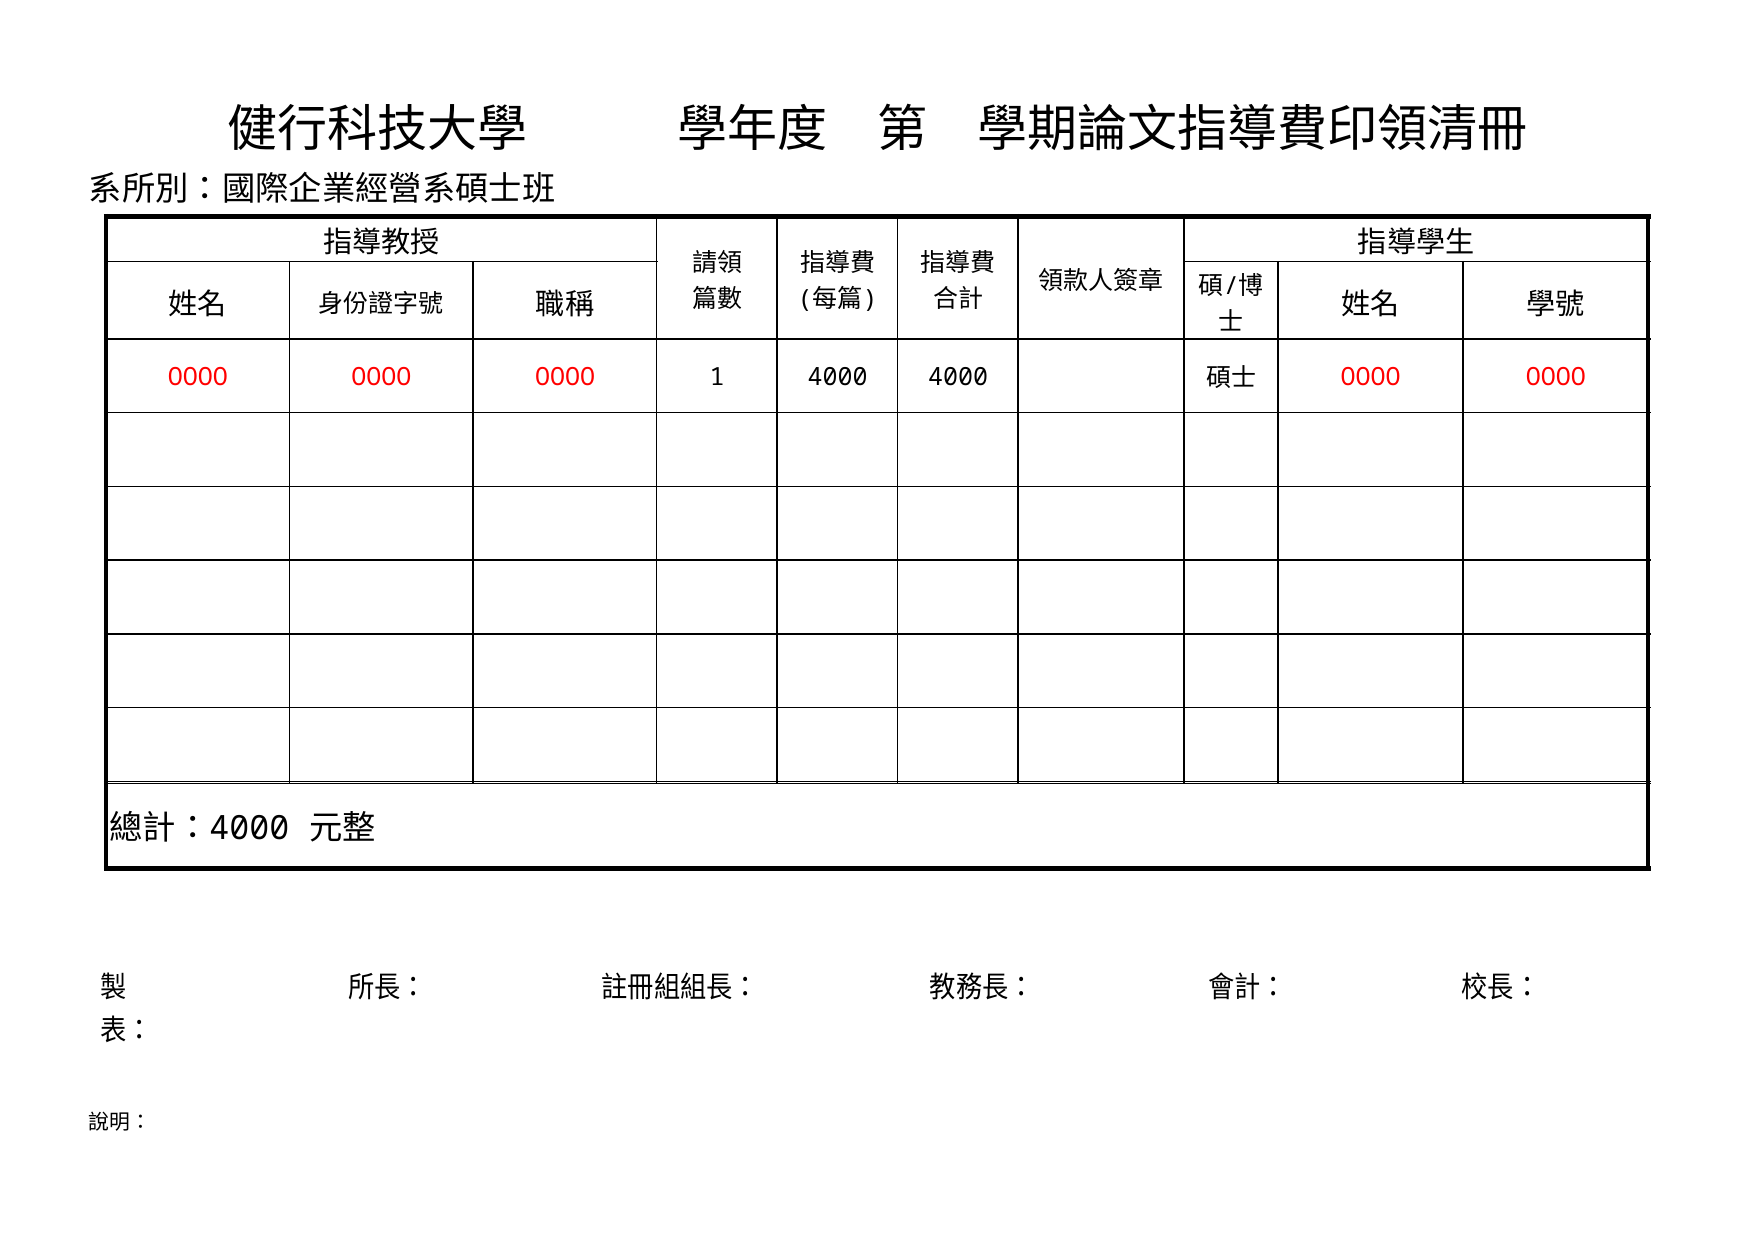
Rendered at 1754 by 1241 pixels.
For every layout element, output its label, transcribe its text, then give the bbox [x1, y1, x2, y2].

table_cell 4000 [898, 340, 1017, 412]
table_header 註冊組組長： [590, 964, 771, 1048]
table_header 製表： [89, 964, 189, 1048]
table_cell [290, 635, 472, 707]
table_cell [1279, 487, 1462, 559]
table_header [1556, 964, 1703, 1048]
table_cell [898, 708, 1017, 781]
table_cell [1019, 340, 1183, 412]
table_header [443, 964, 590, 1048]
table_cell [108, 635, 289, 707]
table_cell OOOO [474, 340, 656, 412]
table_cell OOOO [290, 340, 472, 412]
table_cell 學號 [1464, 262, 1646, 338]
table_header 教務長： [918, 964, 1049, 1048]
table_cell [108, 708, 289, 781]
table_cell [1185, 635, 1277, 707]
table_cell [1019, 413, 1183, 486]
table_cell [898, 561, 1017, 633]
table_cell [1185, 708, 1277, 781]
table_cell [778, 635, 897, 707]
table_cell [474, 413, 656, 486]
table_cell [290, 561, 472, 633]
table_cell [1464, 413, 1646, 486]
table_cell [657, 561, 776, 633]
table_header [189, 964, 337, 1048]
table_cell 碩/博士 [1185, 262, 1277, 338]
table_cell [898, 487, 1017, 559]
table_cell 姓名 [108, 262, 289, 338]
table_cell [474, 635, 656, 707]
table_header 指導學生 [1185, 219, 1646, 261]
text 說明： [89, 1105, 1665, 1136]
table_cell [898, 413, 1017, 486]
table_header 指導費 (每篇) [778, 219, 897, 338]
table_header 領款人簽章 [1019, 219, 1183, 338]
table_cell [1019, 708, 1183, 781]
table_cell [1279, 708, 1462, 781]
table_cell [1464, 635, 1646, 707]
table_header 請領 篇數 [657, 219, 776, 338]
table_cell [657, 635, 776, 707]
table_header 會計： [1197, 964, 1302, 1048]
table_header [771, 964, 918, 1048]
table_cell OOOO [1464, 340, 1646, 412]
table_cell [778, 708, 897, 781]
table_cell [1019, 487, 1183, 559]
table_cell 4000 [778, 340, 897, 412]
table_header 所長： [337, 964, 442, 1048]
text 系所別：國際企業經營系碩士班 [89, 161, 1665, 209]
table_cell 職稱 [474, 262, 656, 338]
table_cell [1279, 413, 1462, 486]
table_cell OOOO [108, 340, 289, 412]
table_cell [108, 413, 289, 486]
table_cell [1185, 413, 1277, 486]
table_cell [474, 708, 656, 781]
table_cell [1185, 561, 1277, 633]
table_cell 碩士 [1185, 340, 1277, 412]
table_cell [108, 487, 289, 559]
table_cell [290, 708, 472, 781]
table_header [1303, 964, 1450, 1048]
table_cell 總計：4000 元整 [108, 784, 1646, 866]
table_cell [1279, 635, 1462, 707]
table_cell [1464, 487, 1646, 559]
table_cell [1019, 635, 1183, 707]
table_cell [1279, 561, 1462, 633]
table_header 校長： [1450, 964, 1556, 1048]
table_cell [657, 708, 776, 781]
table_cell [778, 487, 897, 559]
table_header [1049, 964, 1197, 1048]
table_cell [474, 561, 656, 633]
table_cell [657, 487, 776, 559]
table_cell OOOO [1279, 340, 1462, 412]
table_cell [1464, 561, 1646, 633]
table_cell [778, 413, 897, 486]
table_cell [474, 487, 656, 559]
table_cell [290, 413, 472, 486]
text 健行科技大學 學年度 第 學期論文指導費印領清冊 [89, 89, 1665, 161]
table_cell [108, 561, 289, 633]
table_cell [1019, 561, 1183, 633]
table_header 指導費 合計 [898, 219, 1017, 338]
table_cell 姓名 [1279, 262, 1462, 338]
table_cell 1 [657, 340, 776, 412]
table_cell [657, 413, 776, 486]
table_cell [778, 561, 897, 633]
table_cell [1185, 487, 1277, 559]
table_cell [1464, 708, 1646, 781]
table_cell 身份證字號 [290, 262, 472, 338]
table_header 指導教授 [108, 219, 656, 261]
table_cell [290, 487, 472, 559]
table_cell [898, 635, 1017, 707]
